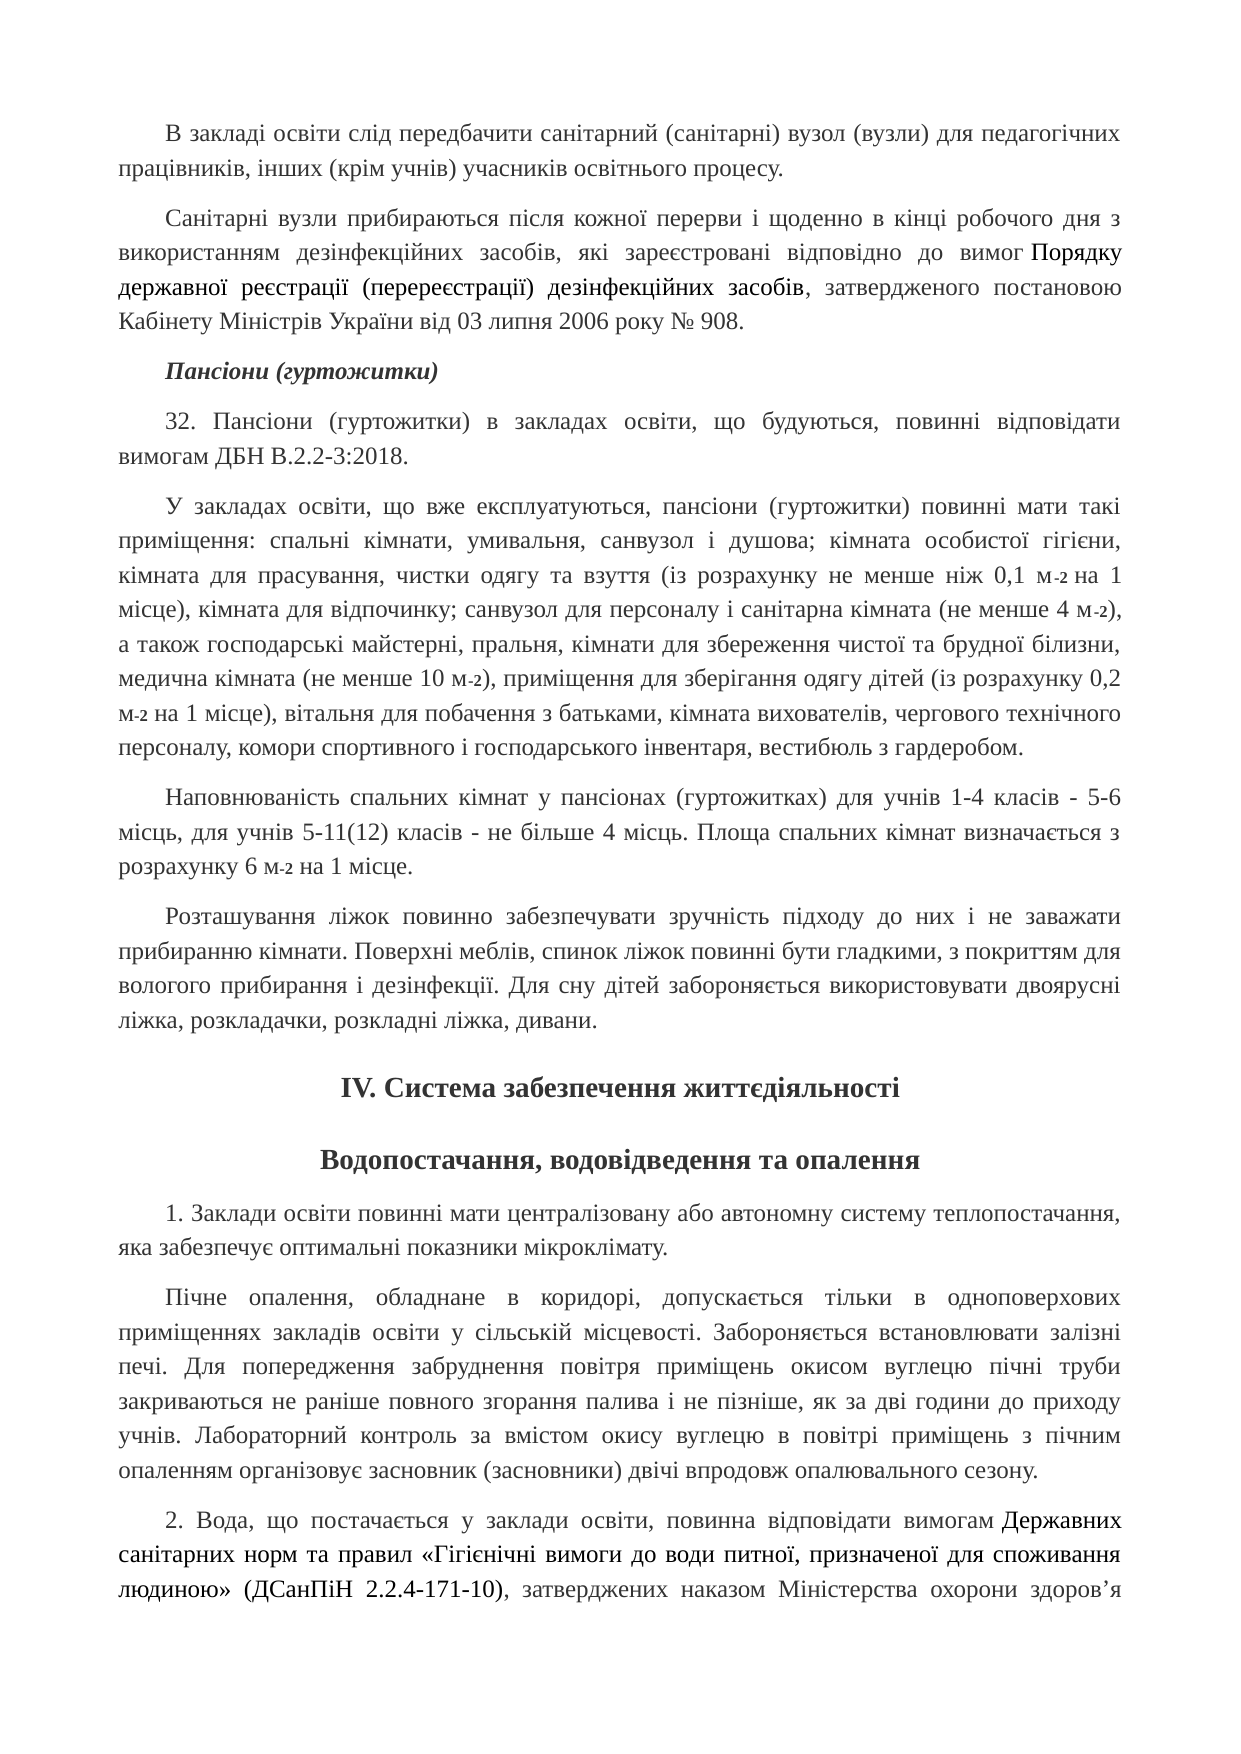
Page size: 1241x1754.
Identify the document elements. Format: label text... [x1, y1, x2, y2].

text Пічне опалення, обладнане в коридорі, допускається тільки в одноповерхових приміщеннях закладів освіти у сільській місцевості. Забороняється встановлювати залізні печі. Для попередження забруднення повітря приміщень окисом вуглецю пічні труби закриваються не раніше повного згорання палива і не пізніше, як за дві години до приходу учнів. Лабораторний контроль за вмістом окису вуглецю в повітрі приміщень з пічним опаленням організовує засновник (засновники) двічі впродовж опалювального сезону. [118, 1282, 1122, 1484]
text У закладах освіти, що вже експлуатуються, пансіони (гуртожитки) повинні мати такі приміщення: спальні кімнати, умивальня, санвузол і душова; кімната особистої гігієни, кімната для прасування, чистки одягу та взуття (із розрахунку не менше ніж 0,1 м-2 на 1 місце), кімната для відпочинку; санвузол для персоналу і санітарна кімната (не менше 4 м-2), а також господарські майстерні, пральня, кімнати для збереження чистої та брудної білизни, медична кімната (не менше 10 м-2), приміщення для зберігання одягу дітей (із розрахунку 0,2 м-2 на 1 місце), вітальня для побачення з батьками, кімната вихователів, чергового технічного персоналу, комори спортивного і господарського інвентаря, вестибюль з гардеробом. [118, 491, 1122, 761]
text IV. Система забезпечення життєдіяльності [165, 1071, 1075, 1104]
text Наповнюваність спальних кімнат у пансіонах (гуртожитках) для учнів 1-4 класів - 5-6 місць, для учнів 5-11(12) класів - не більше 4 місць. Площа спальних кімнат визначається з розрахунку 6 м-2 на 1 місце. [118, 782, 1122, 880]
text В закладі освіти слід передбачити санітарний (санітарні) вузол (вузли) для педагогічних працівників, інших (крім учнів) учасників освітнього процесу. [118, 118, 1122, 181]
text Розташування ліжок повинно забезпечувати зручність підходу до них і не заважати прибиранню кімнати. Поверхні меблів, спинок ліжок повинні бути гладкими, з покриттям для вологого прибирання і дезінфекції. Для сну дітей забороняється використовувати двоярусні ліжка, розкладачки, розкладні ліжка, дивани. [118, 901, 1122, 1034]
text Санітарні вузли прибираються після кожної перерви і щоденно в кінці робочого дня з використанням дезінфекційних засобів, які зареєстровані відповідно до вимог Порядку державної реєстрації (перереєстрації) дезінфекційних засобів, затвердженого постановою Кабінету Міністрів України від 03 липня 2006 року № 908. [118, 203, 1122, 335]
text Водопостачання, водовідведення та опалення [165, 1142, 1075, 1176]
text 32. Пансіони (гуртожитки) в закладах освіти, що будуються, повинні відповідати вимогам ДБН В.2.2-3:2018. [118, 406, 1122, 469]
text Пансіони (гуртожитки) [118, 356, 1122, 385]
text 1. Заклади освіти повинні мати централізовану або автономну систему теплопостачання, яка забезпечує оптимальні показники мікроклімату. [118, 1198, 1122, 1261]
text 2. Вода, що постачається у заклади освіти, повинна відповідати вимогам Державних санітарних норм та правил «Гігієнічні вимоги до води питної, призначеної для споживання людиною» (ДСанПіН 2.2.4-171-10), затверджених наказом Міністерства охорони здоров’я [118, 1505, 1122, 1603]
